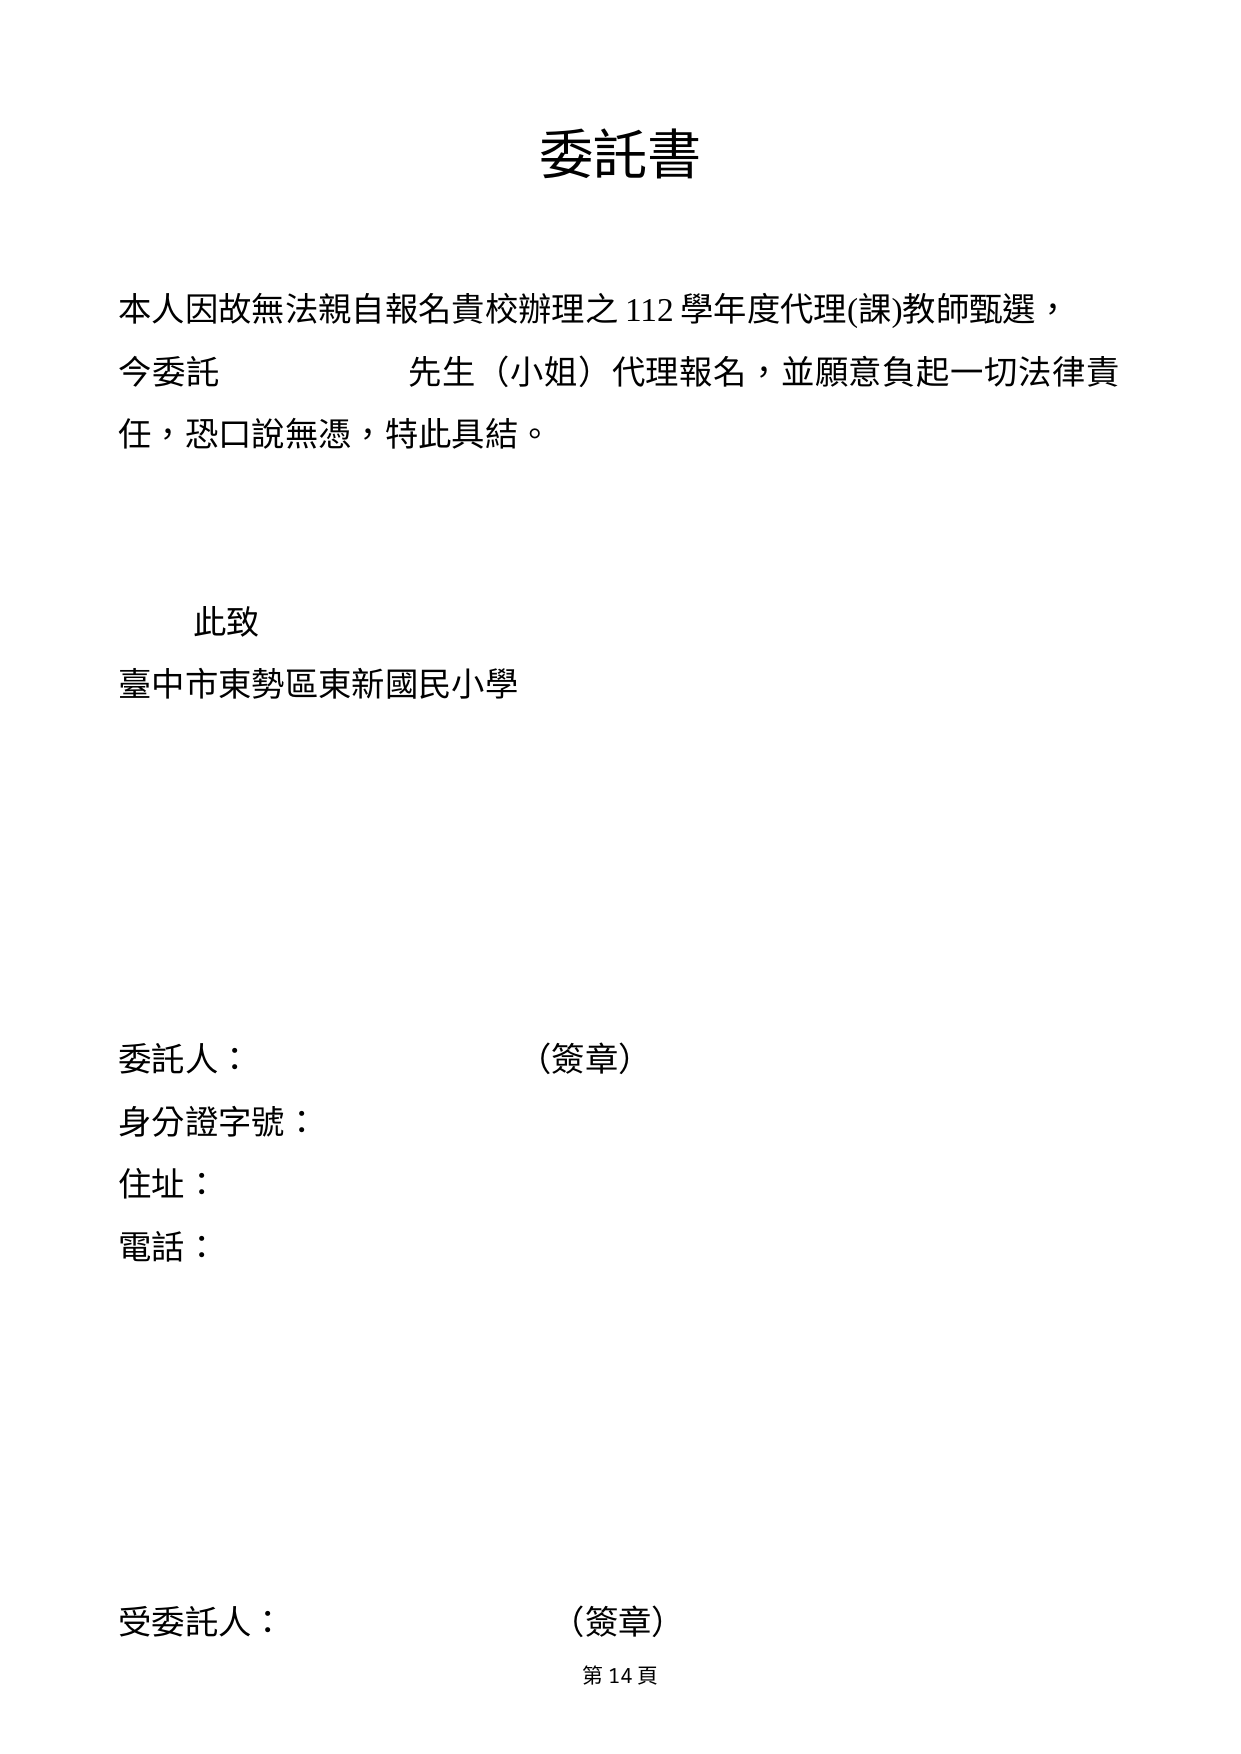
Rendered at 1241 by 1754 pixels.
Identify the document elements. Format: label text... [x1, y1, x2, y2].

text 今委託 先生（小姐）代理報名，並願意負起一切法律責任，恐口說無憑，特此具結。 [118, 328, 1122, 453]
text 此致 [118, 578, 1122, 641]
text 委託書 [118, 78, 1122, 203]
text 住址： [118, 1141, 1122, 1203]
text 受委託人： （簽章） [118, 1578, 1122, 1641]
text 本人因故無法親自報名貴校辦理之112學年度代理(課)教師甄選， [118, 266, 1122, 328]
text 身分證字號： [118, 1078, 1122, 1141]
text 委託人： （簽章） [118, 1016, 1122, 1078]
text 電話： [118, 1203, 1122, 1266]
text 臺中市東勢區東新國民小學 [118, 641, 1122, 703]
